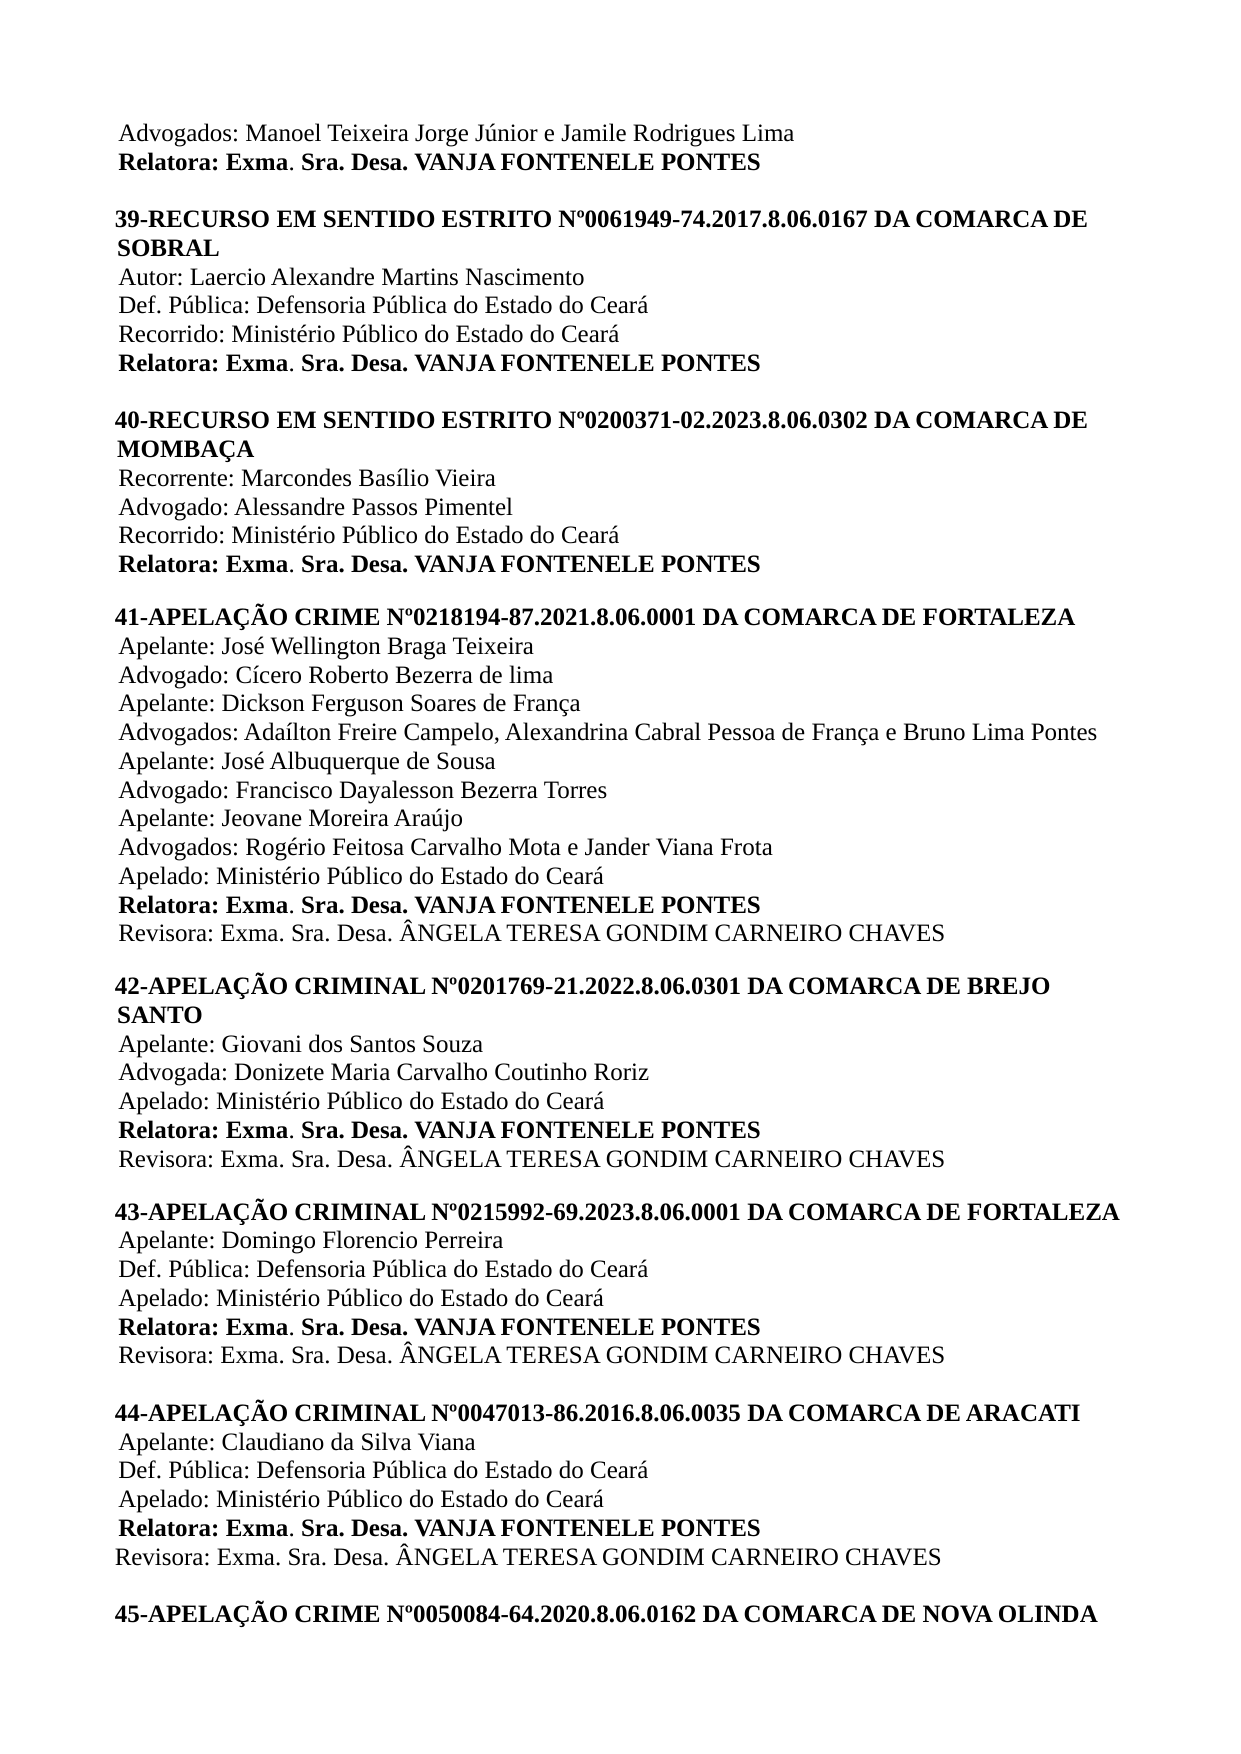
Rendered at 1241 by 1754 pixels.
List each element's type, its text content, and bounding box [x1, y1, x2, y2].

text Advogada: Donizete Maria Carvalho Coutinho Roriz [118, 1057, 1122, 1086]
text 39-RECURSO EM SENTIDO ESTRITO Nº0061949-74.2017.8.06.0167 DA COMARCA DE SOBRAL [114, 204, 1122, 262]
text Def. Pública: Defensoria Pública do Estado do Ceará [118, 1254, 1122, 1283]
text Apelante: Domingo Florencio Perreira [118, 1225, 1122, 1254]
text 41-APELAÇÃO CRIME Nº0218194-87.2021.8.06.0001 DA COMARCA DE FORTALEZA [114, 602, 1122, 631]
text Revisora: Exma. Sra. Desa. ÂNGELA TERESA GONDIM CARNEIRO CHAVES [118, 1340, 1122, 1369]
text Revisora: Exma. Sra. Desa. ÂNGELA TERESA GONDIM CARNEIRO CHAVES [118, 918, 1122, 947]
text 42-APELAÇÃO CRIMINAL Nº0201769-21.2022.8.06.0301 DA COMARCA DE BREJO SANTO [114, 971, 1122, 1029]
text Revisora: Exma. Sra. Desa. ÂNGELA TERESA GONDIM CARNEIRO CHAVES [118, 1144, 1122, 1172]
text Apelado: Ministério Público do Estado do Ceará [118, 1484, 1122, 1513]
text Apelante: José Wellington Braga Teixeira [118, 631, 1122, 660]
text Relatora: Exma. Sra. Desa. VANJA FONTENELE PONTES [118, 549, 1122, 578]
text Recorrido: Ministério Público do Estado do Ceará [118, 319, 1122, 348]
text Advogados: Adaílton Freire Campelo, Alexandrina Cabral Pessoa de França e Bruno Lima Pontes [118, 717, 1122, 746]
text Advogado: Alessandre Passos Pimentel [118, 492, 1122, 521]
text Relatora: Exma. Sra. Desa. VANJA FONTENELE PONTES [118, 348, 1122, 377]
text Relatora: Exma. Sra. Desa. VANJA FONTENELE PONTES [118, 1115, 1122, 1144]
text Apelado: Ministério Público do Estado do Ceará [118, 1086, 1122, 1115]
text Recorrido: Ministério Público do Estado do Ceará [118, 521, 1122, 549]
text 40-RECURSO EM SENTIDO ESTRITO Nº0200371-02.2023.8.06.0302 DA COMARCA DE MOMBAÇA [114, 406, 1122, 463]
text Advogados: Manoel Teixeira Jorge Júnior e Jamile Rodrigues Lima [118, 118, 1122, 147]
text 45-APELAÇÃO CRIME Nº0050084-64.2020.8.06.0162 DA COMARCA DE NOVA OLINDA [114, 1599, 1122, 1628]
text Apelante: Dickson Ferguson Soares de França [118, 688, 1122, 717]
text Apelante: Giovani dos Santos Souza [118, 1029, 1122, 1057]
text 43-APELAÇÃO CRIMINAL Nº0215992-69.2023.8.06.0001 DA COMARCA DE FORTALEZA [114, 1197, 1122, 1225]
text Relatora: Exma. Sra. Desa. VANJA FONTENELE PONTES [118, 147, 1122, 176]
text Advogados: Rogério Feitosa Carvalho Mota e Jander Viana Frota [118, 832, 1122, 861]
text Apelante: Claudiano da Silva Viana [118, 1427, 1122, 1455]
text Relatora: Exma. Sra. Desa. VANJA FONTENELE PONTES [118, 1513, 1122, 1542]
text Recorrente: Marcondes Basílio Vieira [118, 463, 1122, 492]
text Def. Pública: Defensoria Pública do Estado do Ceará [118, 1455, 1122, 1484]
text Def. Pública: Defensoria Pública do Estado do Ceará [118, 291, 1122, 319]
text Apelante: Jeovane Moreira Araújo [118, 803, 1122, 832]
text 44-APELAÇÃO CRIMINAL Nº0047013-86.2016.8.06.0035 DA COMARCA DE ARACATI [114, 1398, 1122, 1427]
text Relatora: Exma. Sra. Desa. VANJA FONTENELE PONTES [118, 1312, 1122, 1340]
text Revisora: Exma. Sra. Desa. ÂNGELA TERESA GONDIM CARNEIRO CHAVES [114, 1542, 1122, 1570]
text Apelado: Ministério Público do Estado do Ceará [118, 1283, 1122, 1312]
text Advogado: Cícero Roberto Bezerra de lima [118, 660, 1122, 688]
text Relatora: Exma. Sra. Desa. VANJA FONTENELE PONTES [118, 890, 1122, 918]
text Autor: Laercio Alexandre Martins Nascimento [118, 262, 1122, 291]
text Advogado: Francisco Dayalesson Bezerra Torres [118, 775, 1122, 803]
text Apelado: Ministério Público do Estado do Ceará [118, 861, 1122, 890]
text Apelante: José Albuquerque de Sousa [118, 746, 1122, 775]
